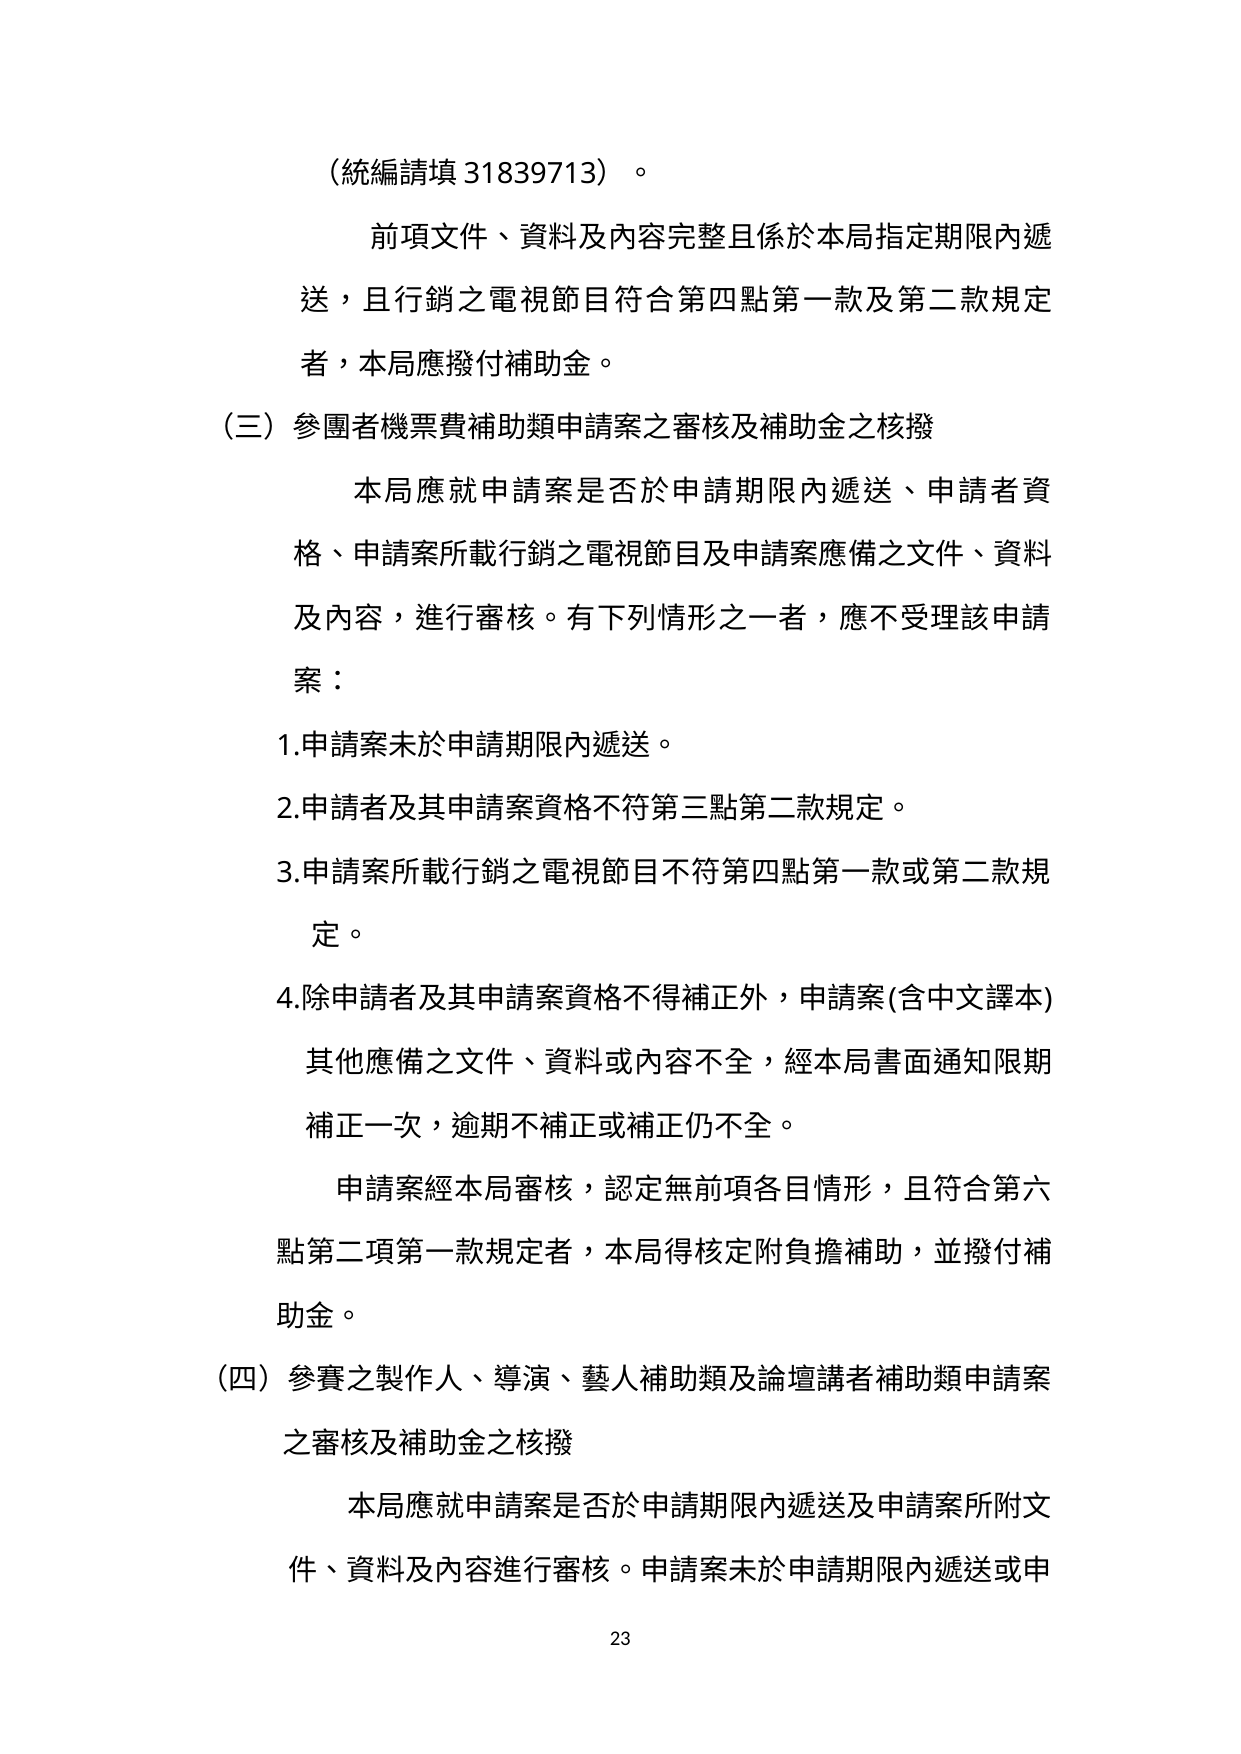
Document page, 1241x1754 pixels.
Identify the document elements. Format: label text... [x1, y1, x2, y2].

text （四）參賽之製作人、導演、藝人補助類及論壇講者補助類申請案之審核及補助金之核撥 [199, 1356, 1053, 1462]
text 2.申請者及其申請案資格不符第三點第二款規定。 [276, 784, 1053, 827]
text 1.申請案未於申請期限內遞送。 [276, 721, 1053, 763]
text （統編請填31839713）。 [276, 150, 1053, 192]
text 本局應就申請案是否於申請期限內遞送及申請案所附文件、資料及內容進行審核。申請案未於申請期限內遞送或申 [288, 1483, 1053, 1588]
text 本局應就申請案是否於申請期限內遞送、申請者資格、申請案所載行銷之電視節目及申請案應備之文件、資料及內容，進行審核。有下列情形之一者，應不受理該申請案： [294, 467, 1053, 700]
text （三）參團者機票費補助類申請案之審核及補助金之核撥 [205, 404, 1053, 446]
text 申請案經本局審核，認定無前項各目情形，且符合第六點第二項第一款規定者，本局得核定附負擔補助，並撥付補助金。 [276, 1166, 1053, 1335]
text 3.申請案所載行銷之電視節目不符第四點第一款或第二款規定。 [276, 848, 1053, 954]
text 前項文件、資料及內容完整且係於本局指定期限內遞送，且行銷之電視節目符合第四點第一款及第二款規定者，本局應撥付補助金。 [300, 213, 1053, 383]
text 4.除申請者及其申請案資格不得補正外，申請案(含中文譯本)其他應備之文件、資料或內容不全，經本局書面通知限期補正一次，逾期不補正或補正仍不全。 [276, 975, 1053, 1144]
